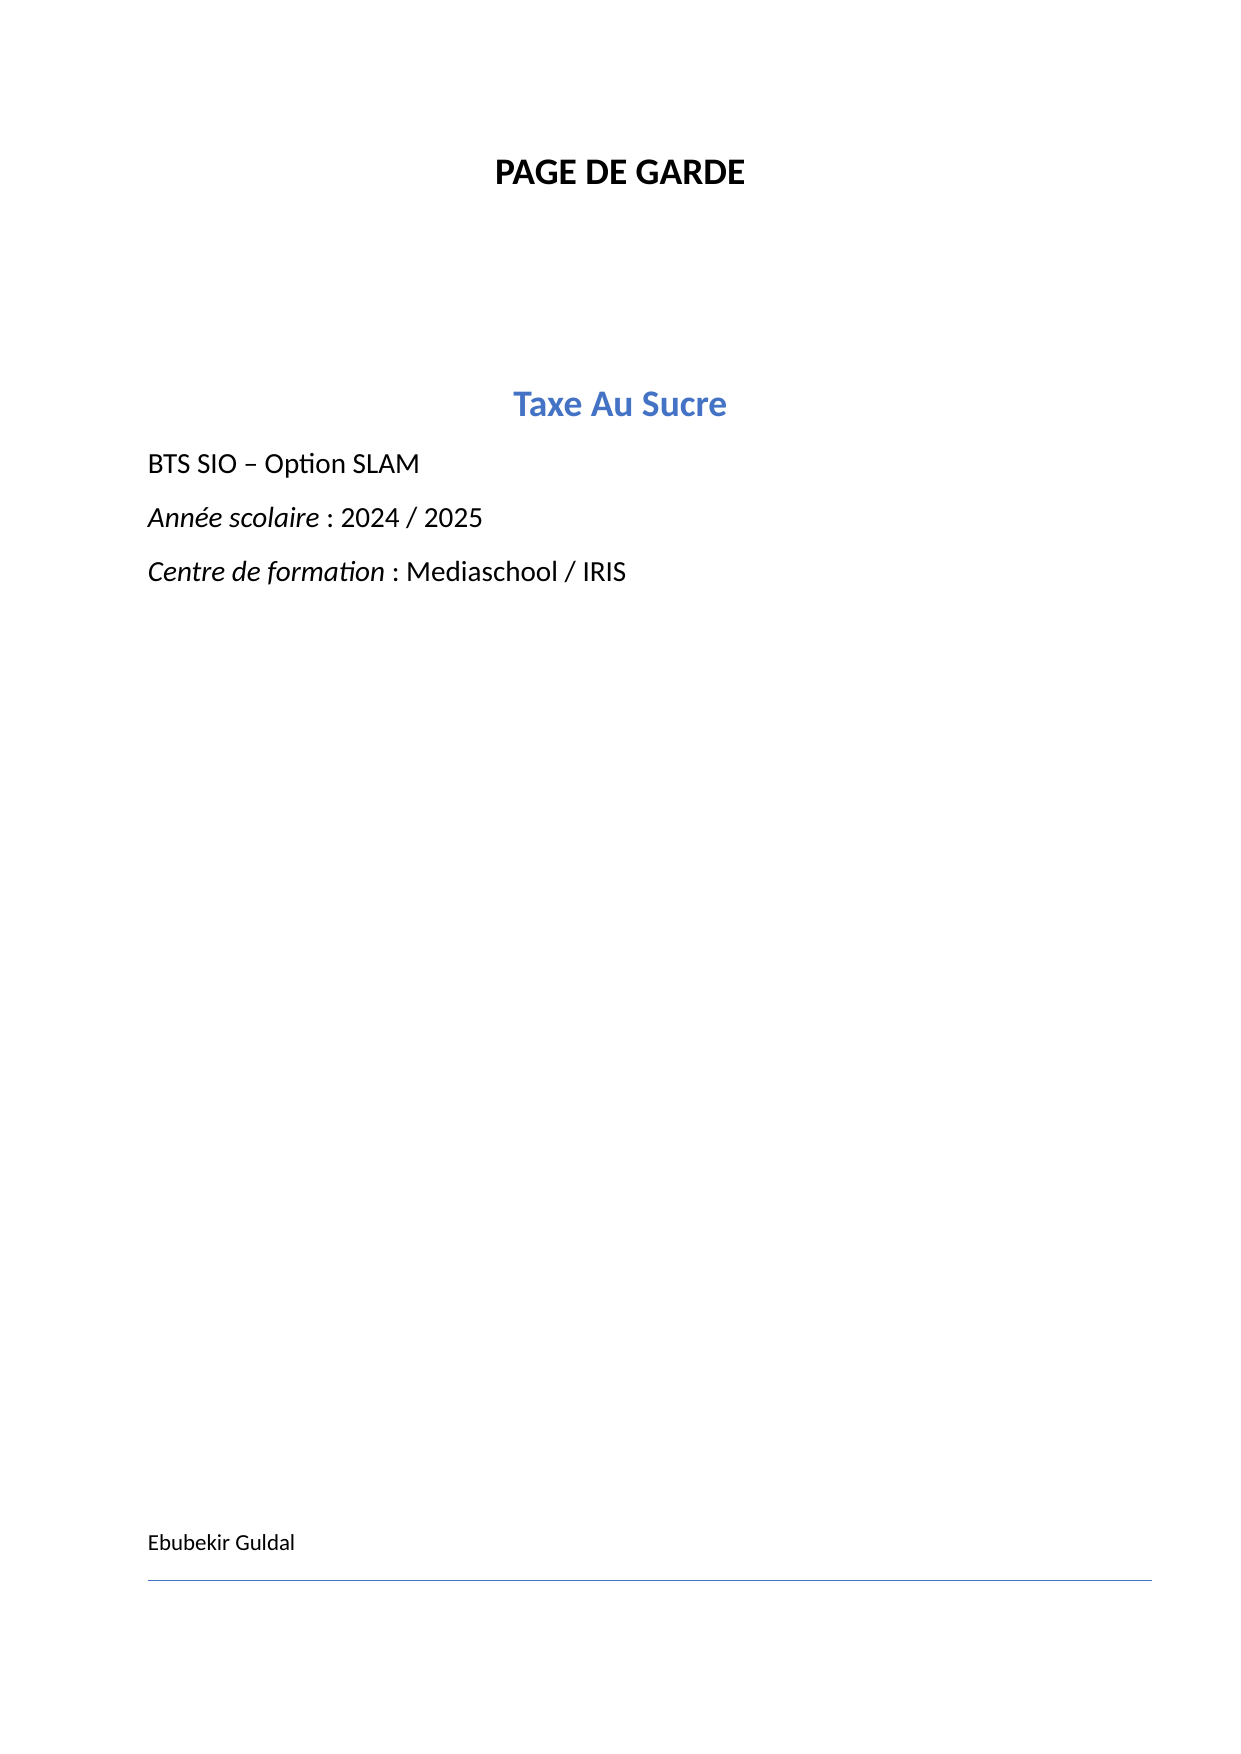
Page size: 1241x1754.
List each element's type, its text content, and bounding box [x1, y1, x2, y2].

text PAGE DE GARDE [148, 148, 1093, 193]
text Centre de formation : Mediaschool / IRIS [148, 553, 1093, 589]
text BTS SIO – Option SLAM [148, 445, 1093, 481]
text Taxe Au Sucre [148, 380, 1093, 426]
text Ebubekir Guldal [148, 1528, 1093, 1556]
text Année scolaire : 2024 / 2025 [148, 499, 1093, 535]
